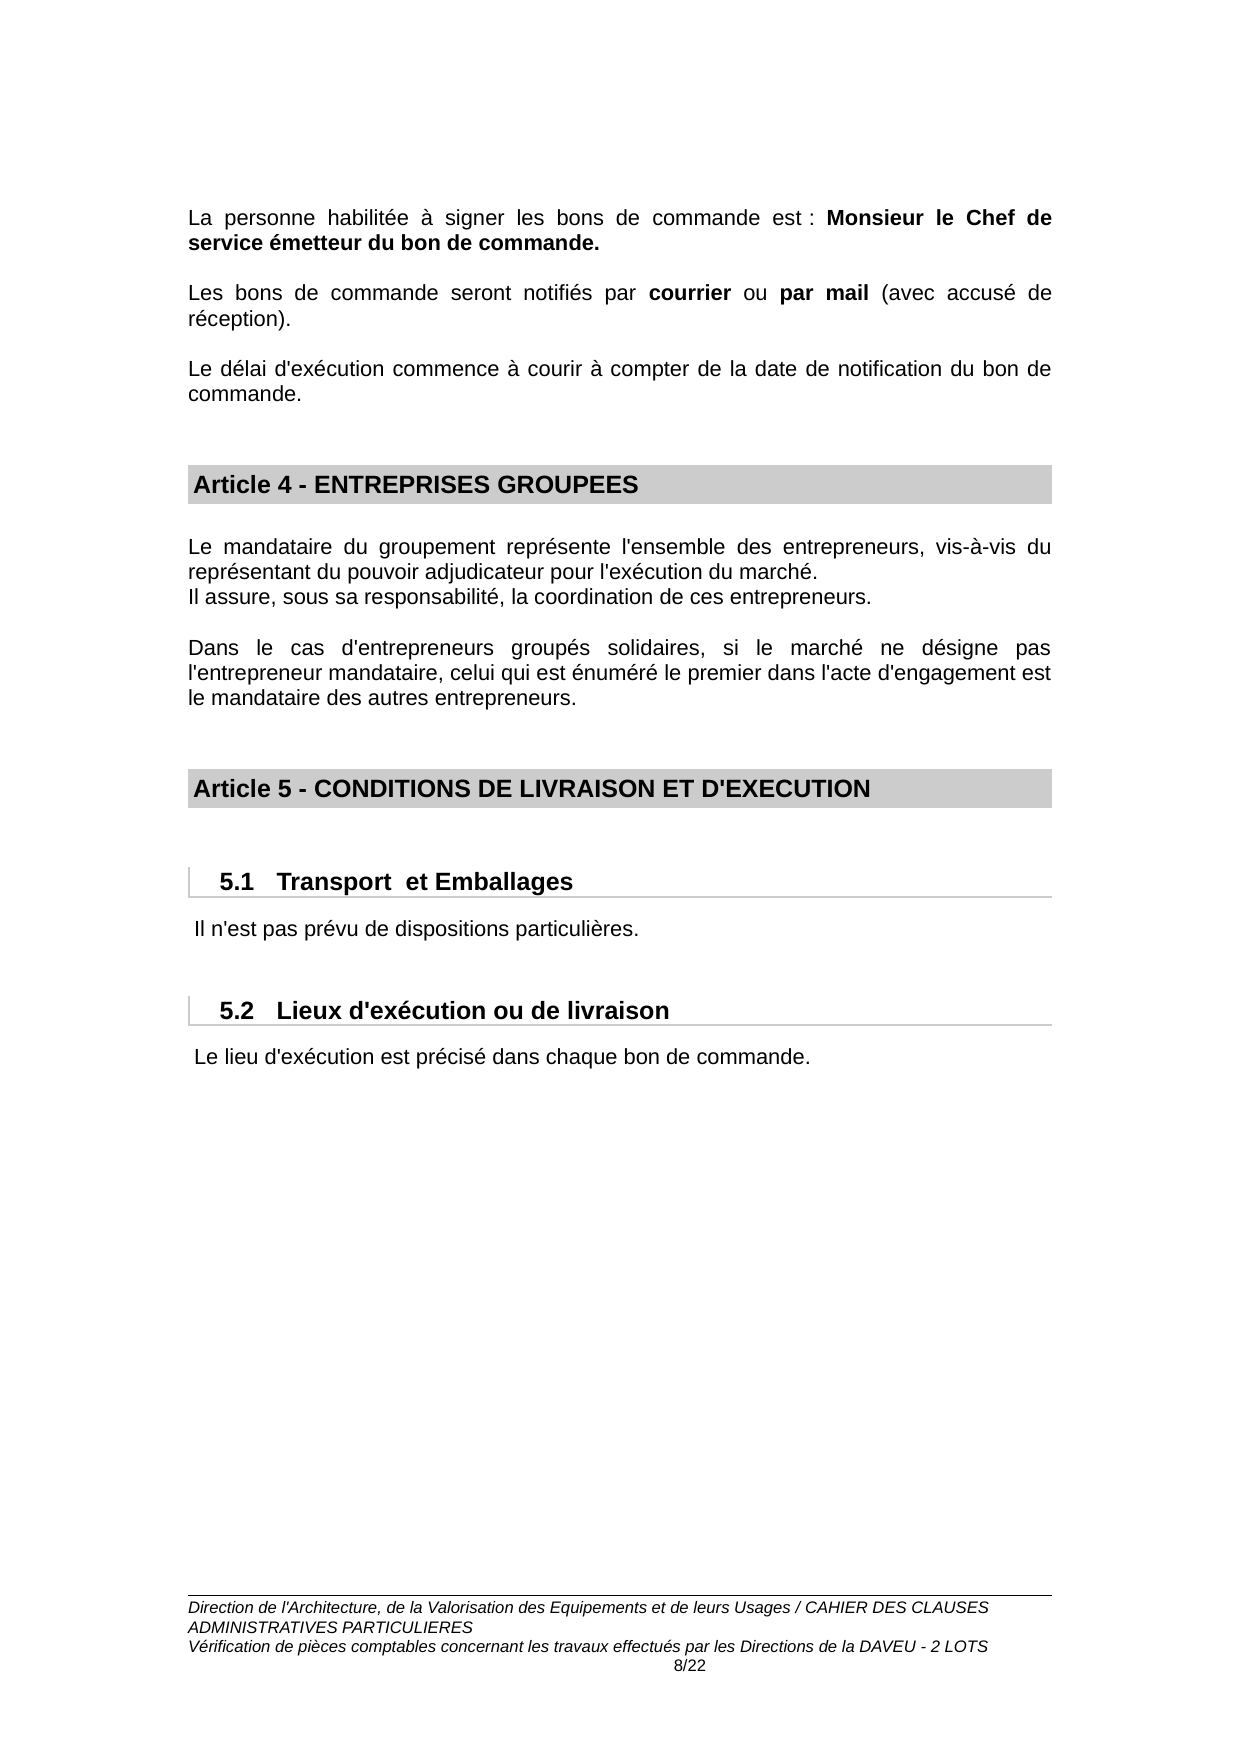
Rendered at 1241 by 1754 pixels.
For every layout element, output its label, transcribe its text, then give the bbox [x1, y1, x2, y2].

subtitle ENTREPRISES GROUPEES [190, 468, 1050, 502]
text La personne habilitée à signer les bons de commande est : Monsieur le Chef de service émetteur du bon de commande. [188, 204, 1052, 255]
text Dans le cas d'entrepreneurs groupés solidaires, si le marché ne désigne pas l'entrepreneur mandataire, celui qui est énuméré le premier dans l'acte d'engagement est le mandataire des autres entrepreneurs. [188, 634, 1052, 710]
subtitle CONDITIONS DE LIVRAISON ET D'EXECUTION [190, 772, 1050, 806]
subtitle Transport et Emballages [190, 867, 1052, 896]
text Le mandataire du groupement représente l'ensemble des entrepreneurs, vis-à-vis du représentant du pouvoir adjudicateur pour l'exécution du marché. [188, 534, 1052, 584]
text Le délai d'exécution commence à courir à compter de la date de notification du bon de commande. [188, 356, 1052, 406]
text Le lieu d'exécution est précisé dans chaque bon de commande. [188, 1044, 1052, 1069]
text Il assure, sous sa responsabilité, la coordination de ces entrepreneurs. [188, 584, 1052, 609]
text Il n'est pas prévu de dispositions particulières. [188, 916, 1052, 941]
subtitle Lieux d'exécution ou de livraison [190, 996, 1052, 1024]
text Les bons de commande seront notifiés par courrier ou par mail (avec accusé de réception). [188, 280, 1052, 331]
